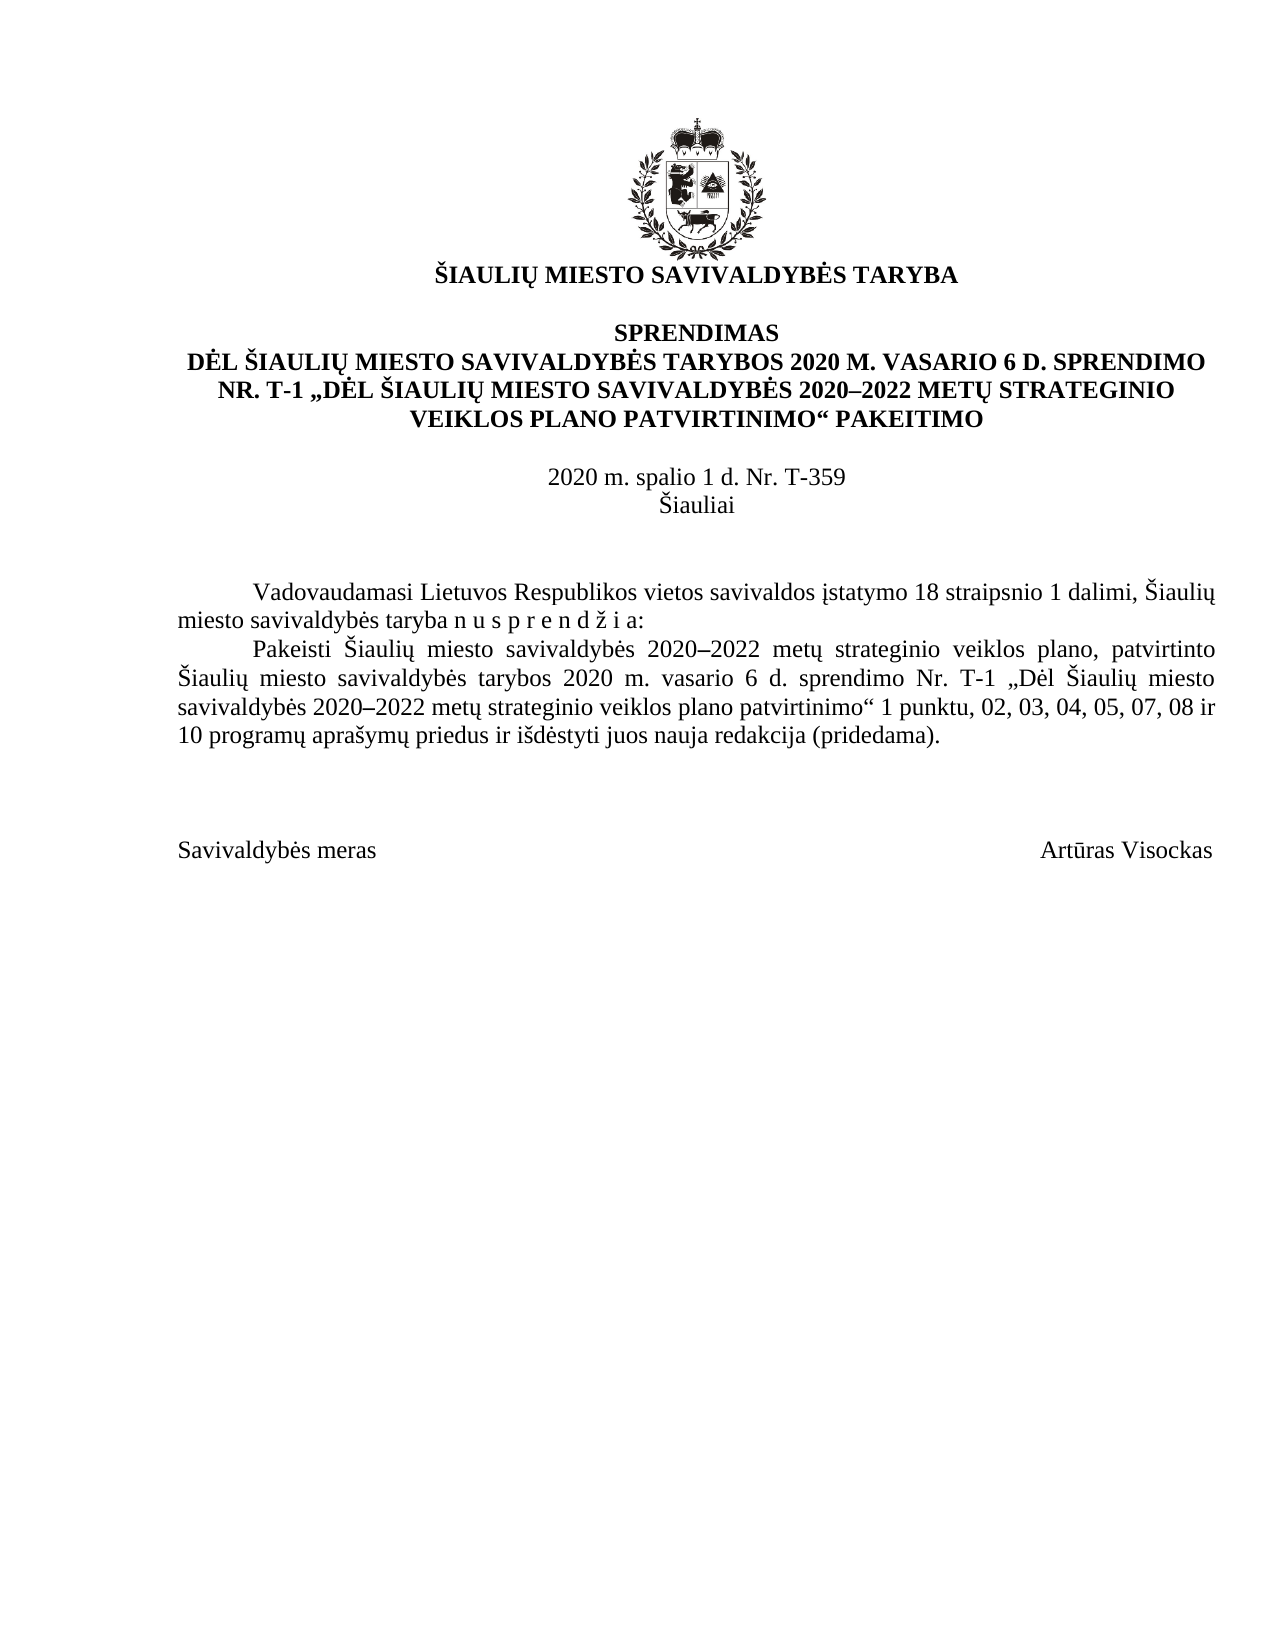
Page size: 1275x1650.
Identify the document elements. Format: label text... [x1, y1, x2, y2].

text SPRENDIMAS [177, 318, 1216, 347]
text ŠIAULIŲ MIESTO SAVIVALDYBĖS TARYBA [177, 260, 1216, 289]
text DĖL ŠIAULIŲ MIESTO SAVIVALDYBĖS TARYBOS 2020 M. VASARIO 6 D. SPRENDIMO NR. T-1 „DĖL ŠIAULIŲ MIESTO SAVIVALDYBĖS 2020–2022 METŲ STRATEGINIO VEIKLOS PLANO PATVIRTINIMO“ PAKEITIMO [177, 347, 1216, 433]
text Savivaldybės meras Artūras Visockas [177, 835, 1216, 864]
text Pakeisti Šiaulių miesto savivaldybės 2020–2022 metų strateginio veiklos plano, patvirtinto Šiaulių miesto savivaldybės tarybos 2020 m. vasario 6 d. sprendimo Nr. T-1 „Dėl Šiaulių miesto savivaldybės 2020–2022 metų strateginio veiklos plano patvirtinimo“ 1 punktu, 02, 03, 04, 05, 07, 08 ir 10 programų aprašymų priedus ir išdėstyti juos nauja redakcija (pridedama). [177, 634, 1216, 749]
text 2020 m. spalio 1 d. Nr. T-359 [177, 462, 1216, 490]
text Vadovaudamasi Lietuvos Respublikos vietos savivaldos įstatymo 18 straipsnio 1 dalimi, Šiaulių miesto savivaldybės taryba n u s p r e n d ž i a: [177, 577, 1216, 634]
text Šiauliai [177, 490, 1216, 519]
